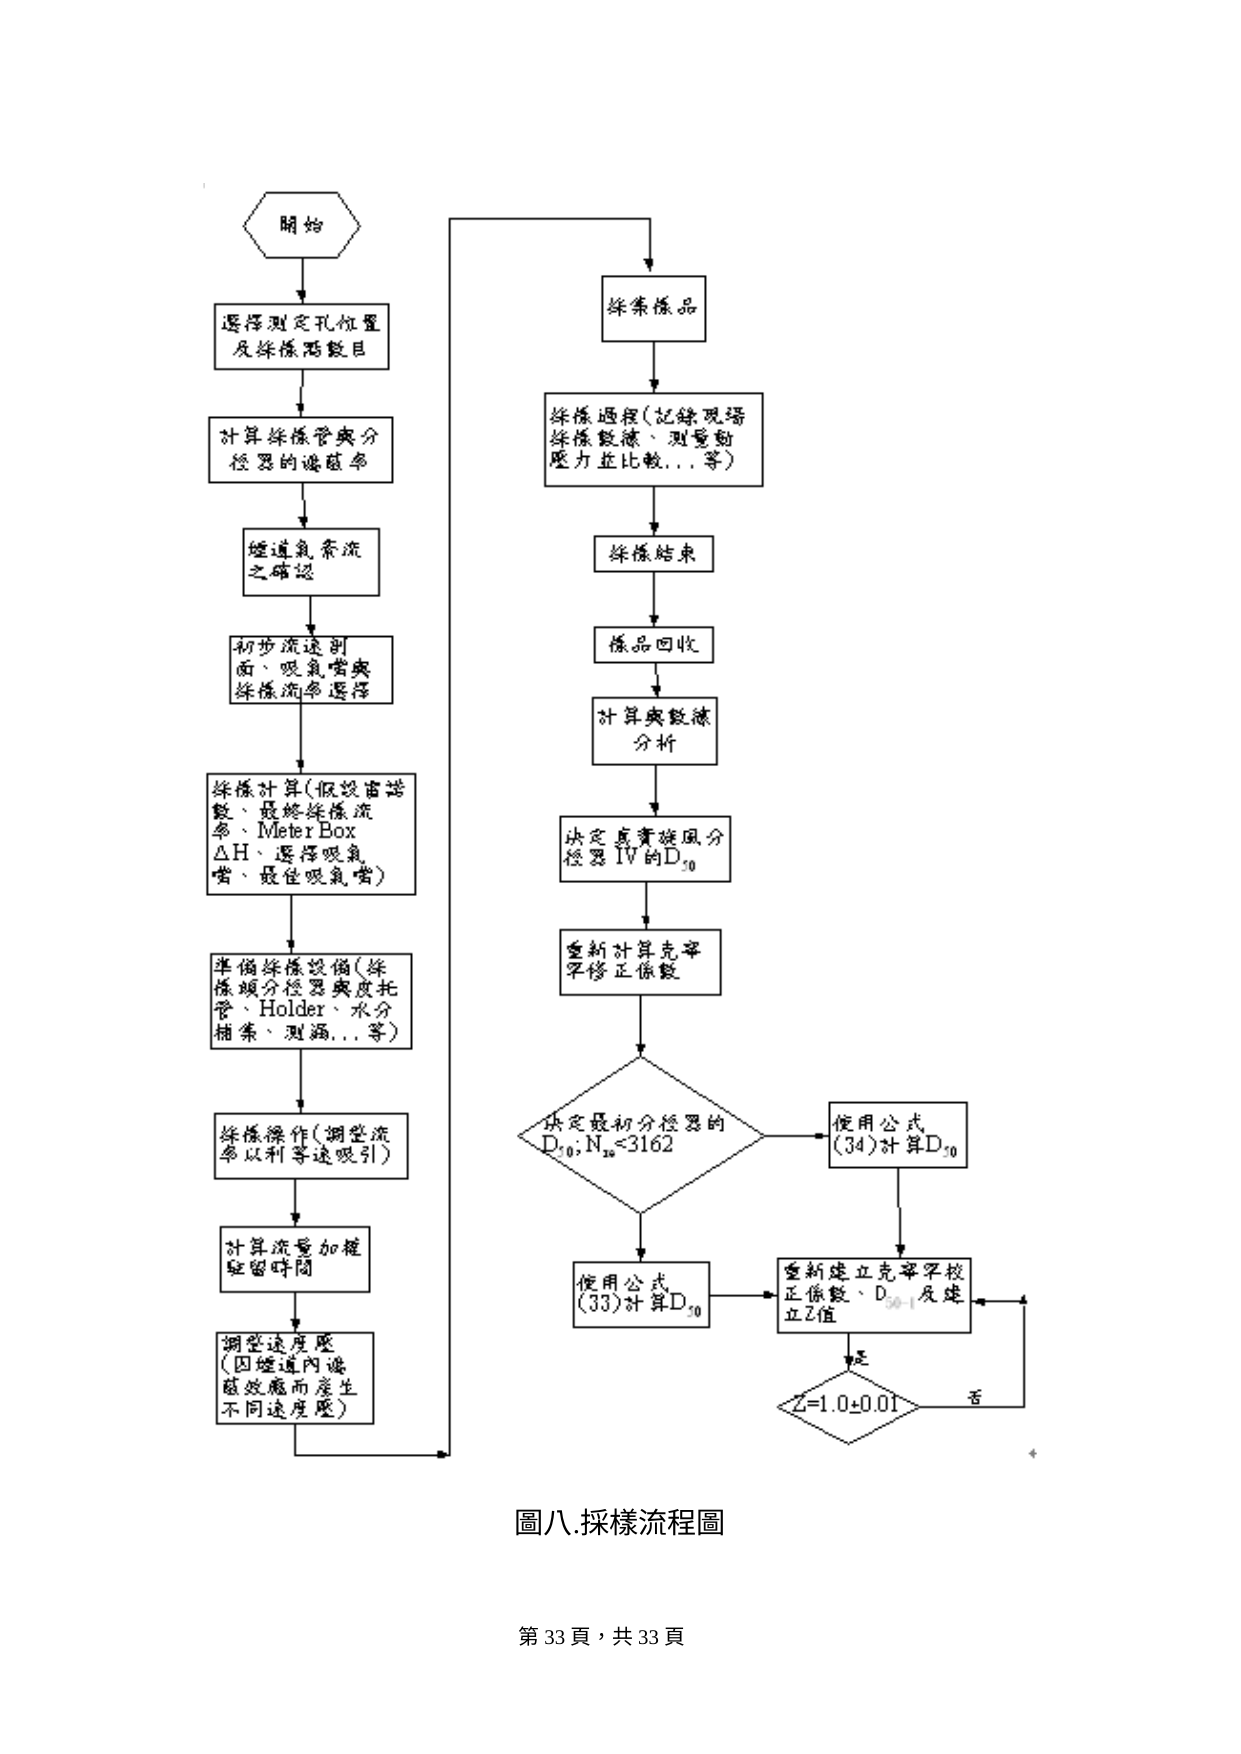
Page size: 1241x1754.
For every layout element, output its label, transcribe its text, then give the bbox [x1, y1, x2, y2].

picture [203, 183, 1037, 1466]
text 圖八.採樣流程圖 [148, 1499, 1092, 1542]
